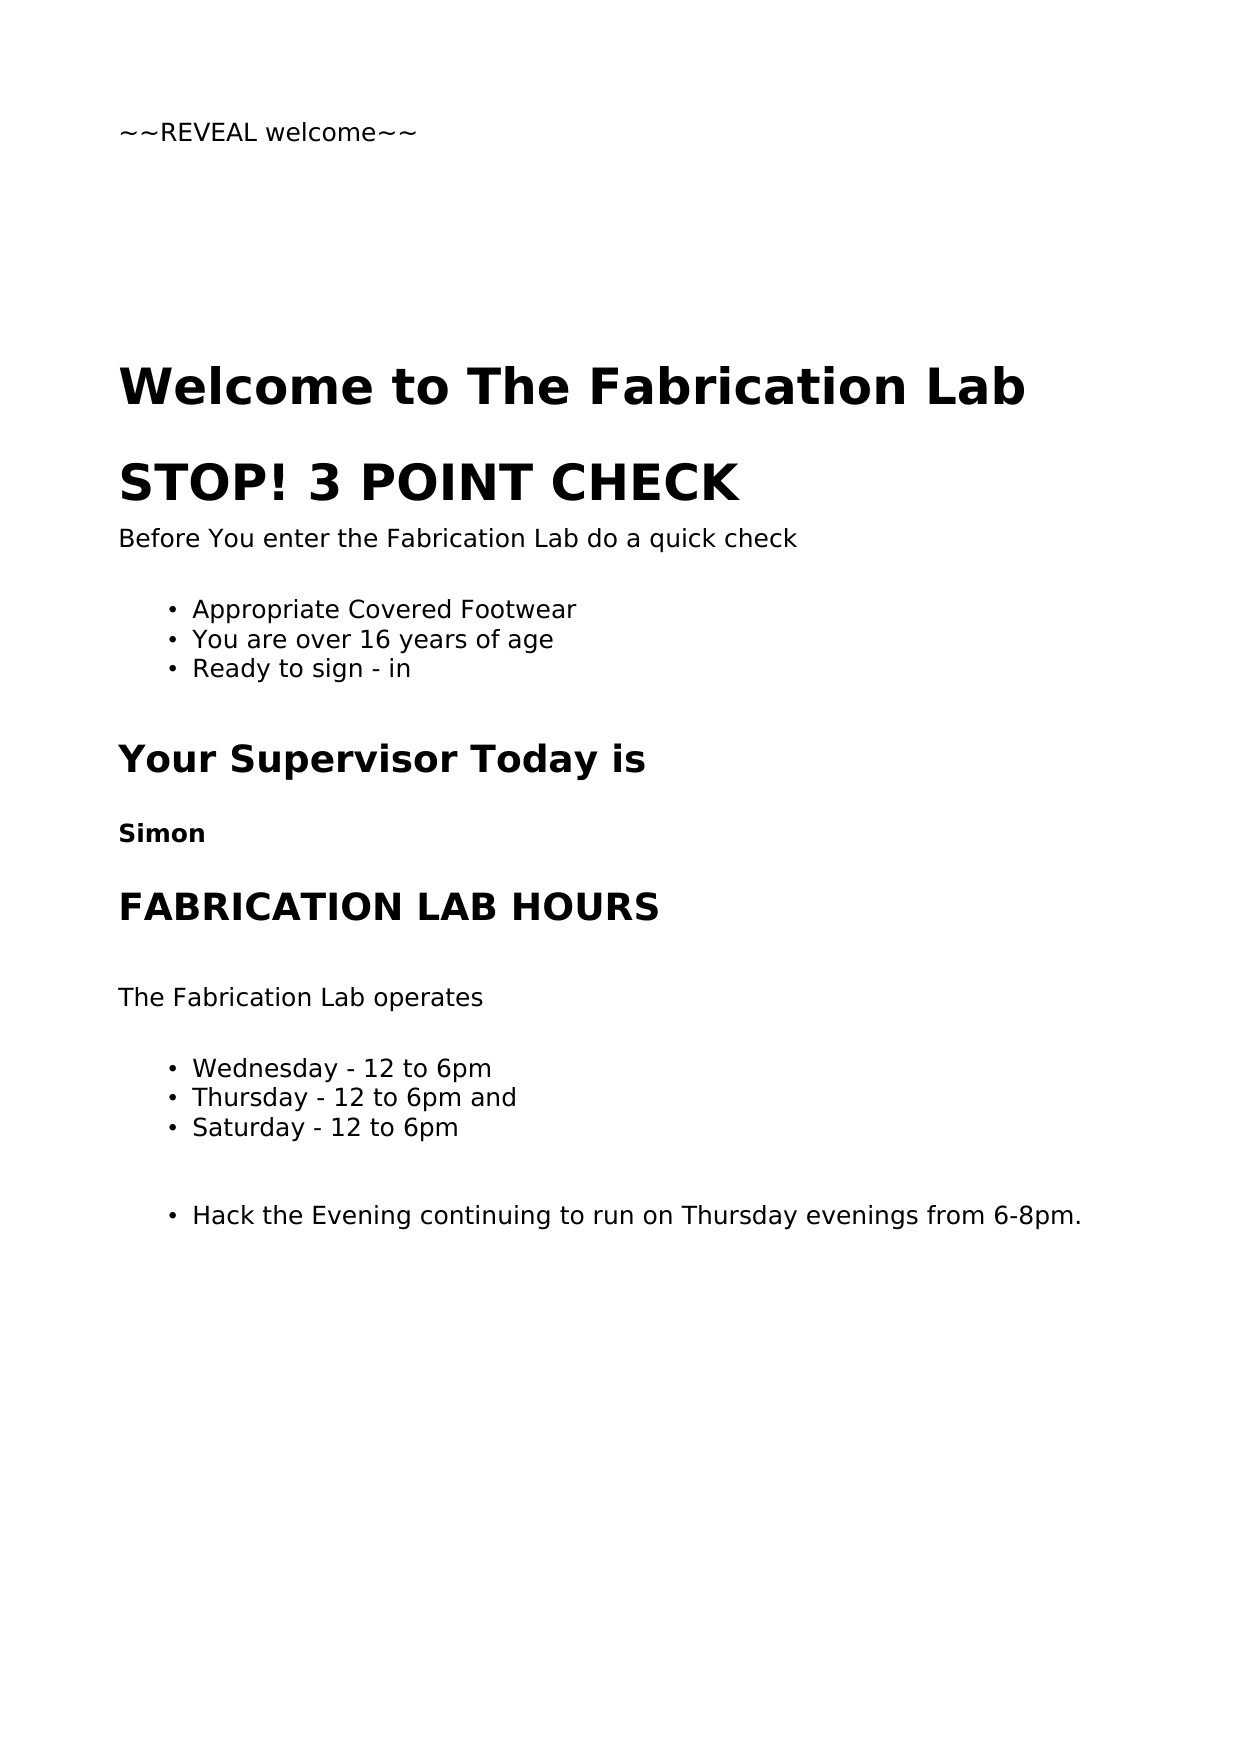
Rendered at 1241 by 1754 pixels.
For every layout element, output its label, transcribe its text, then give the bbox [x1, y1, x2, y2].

list Wednesday - 12 to 6pm [177, 1054, 1122, 1084]
table_header [118, 169, 1113, 271]
subtitle Your Supervisor Today is [118, 738, 1122, 781]
text ~~REVEAL welcome~~ [118, 118, 1122, 147]
list You are over 16 years of age [177, 625, 1122, 654]
list Appropriate Covered Footwear [177, 596, 1122, 625]
text The Fabrication Lab operates [118, 983, 1122, 1012]
subtitle Simon [118, 819, 1122, 848]
list Hack the Evening continuing to run on Thursday evenings from 6-8pm. [177, 1201, 1122, 1230]
subtitle Welcome to The Fabrication Lab [118, 358, 1122, 416]
list Saturday - 12 to 6pm [177, 1113, 1122, 1142]
list Ready to sign - in [177, 654, 1122, 683]
subtitle STOP! 3 POINT CHECK [118, 454, 1122, 512]
text Before You enter the Fabrication Lab do a quick check [118, 524, 1122, 554]
list Thursday - 12 to 6pm and [177, 1084, 1122, 1113]
subtitle FABRICATION LAB HOURS [118, 886, 1122, 929]
